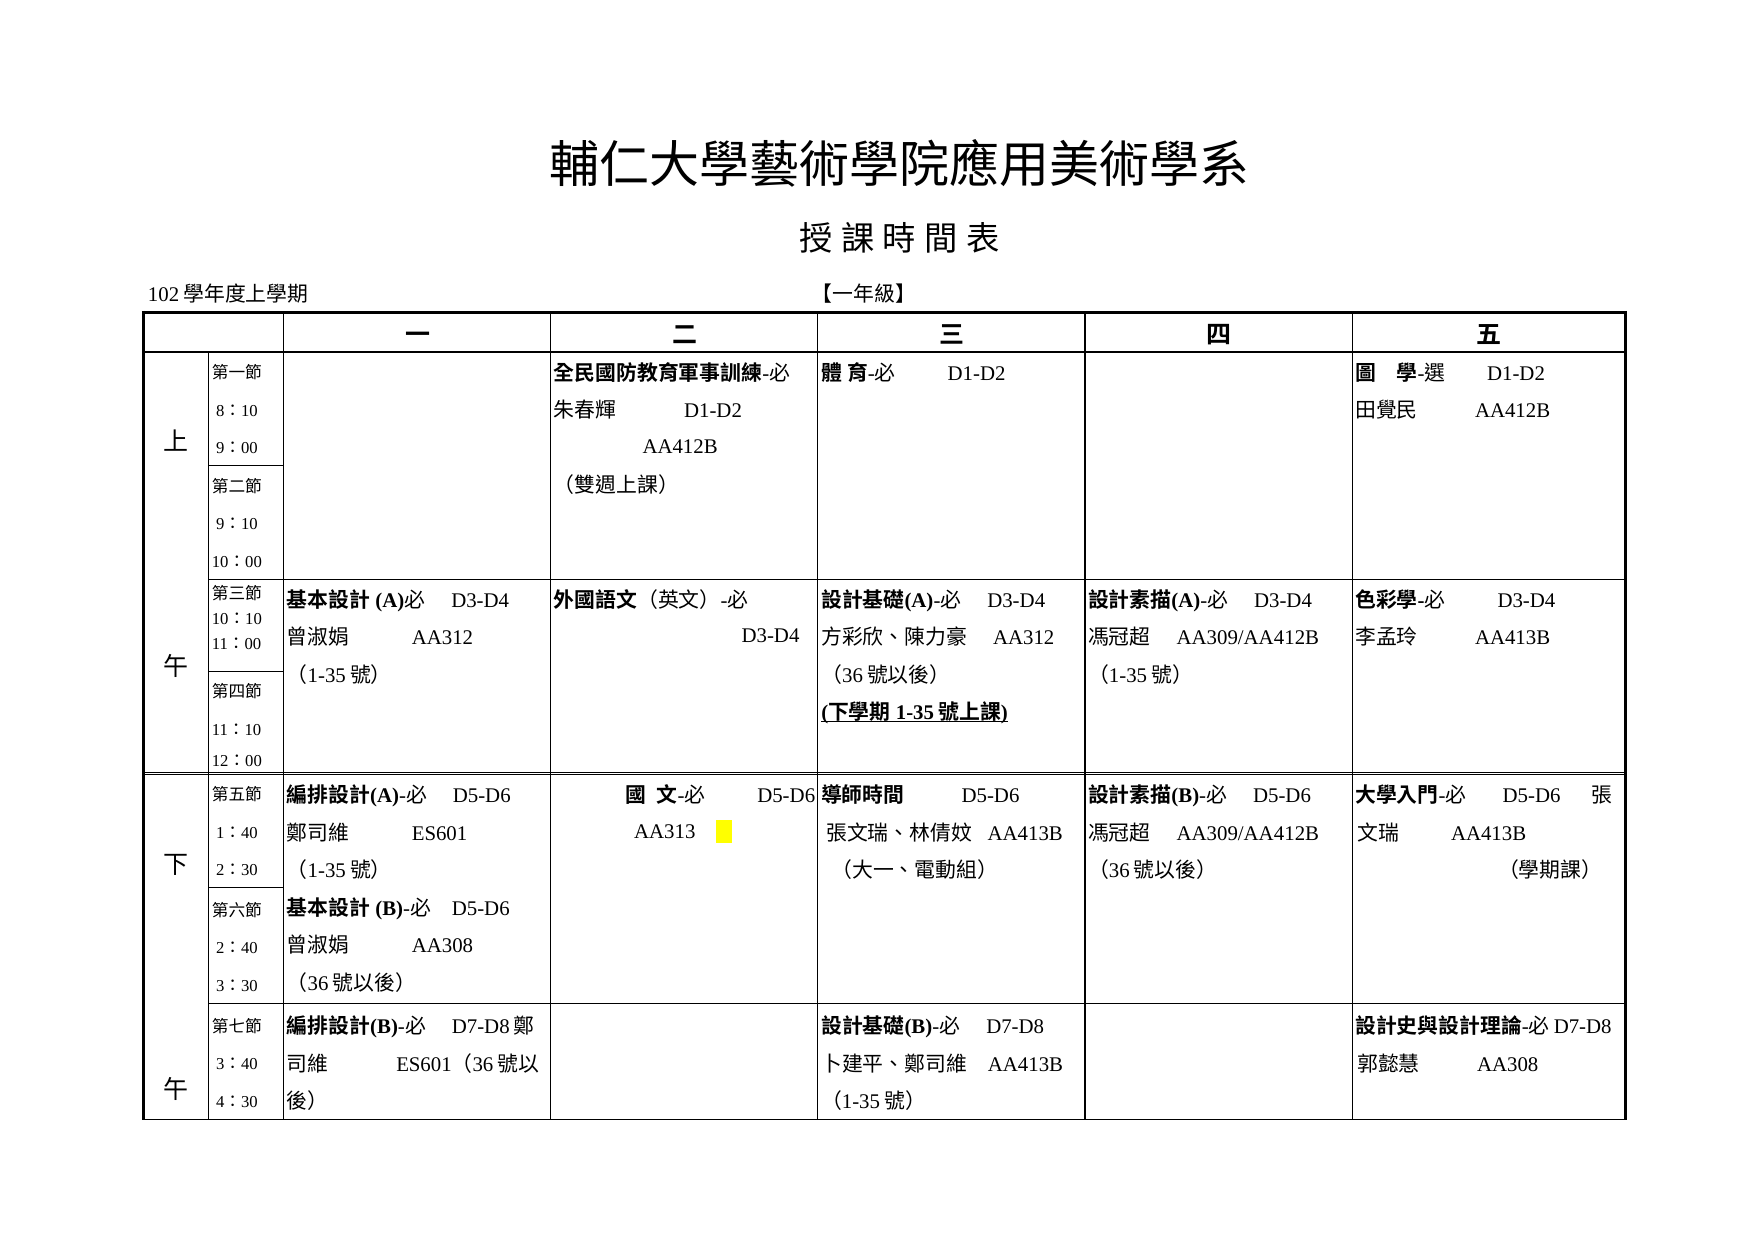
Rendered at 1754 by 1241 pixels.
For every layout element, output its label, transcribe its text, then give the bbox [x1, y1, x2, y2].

table_cell 國 文-必 D5-D6 AA313 [551, 775, 817, 1003]
table_cell 體 育-必 D1-D2 [818, 353, 1084, 578]
table_cell 導師時間 D5-D6 張文瑞、林倩妏 AA413B （大一、電動組） [818, 775, 1084, 1003]
table_cell 上 午 [145, 353, 208, 772]
table_cell 第七節 3：40 4：30 [209, 1004, 283, 1118]
table_header 一 [284, 314, 550, 351]
table_cell 設計素描(A)-必 D3-D4 馮冠超 AA309/AA412B （1-35號） [1086, 580, 1352, 772]
text 102學年度上學期 【一年級】 [148, 273, 1650, 311]
table_cell [284, 353, 550, 578]
table_cell 色彩學-必 D3-D4 李孟玲 AA413B [1353, 580, 1624, 772]
table_cell 第一節 8：10 9：00 [209, 353, 283, 465]
table_cell 第三節 10：10 11：00 [209, 580, 283, 671]
table_cell 設計基礎(A)-必 D3-D4 方彩欣、陳力豪 AA312 （36號以後） (下學期 1-35號上課) [818, 580, 1084, 772]
table_header 五 [1353, 314, 1624, 351]
table_cell 編排設計(A)-必 D5-D6 鄭司維 ES601 （1-35號） 基本設計 (B)-必 D5-D6 曾淑娟 AA308 （36號以後） [284, 775, 550, 1003]
table_cell [1086, 1004, 1352, 1118]
table_cell 設計素描(B)-必 D5-D6 馮冠超 AA309/AA412B （36號以後） [1086, 775, 1352, 1003]
table_cell 下 午 [145, 775, 208, 1118]
table_cell 第二節 9：10 10：00 [209, 466, 283, 578]
table_cell 大學入門-必 D5-D6 張文瑞 AA413B （學期課） [1353, 775, 1624, 1003]
table_cell 外國語文（英文）-必 D3-D4 [551, 580, 817, 772]
table_cell 編排設計(B)-必 D7-D8鄭司維 ES601（36號以後） [284, 1004, 550, 1118]
table_cell 圖 學-選 D1-D2 田覺民 AA412B [1353, 353, 1624, 578]
table_cell 設計史與設計理論-必D7-D8郭懿慧 AA308 [1353, 1004, 1624, 1118]
text 授 課 時 間 表 [148, 198, 1650, 273]
table_header 三 [818, 314, 1084, 351]
table_cell [551, 1004, 817, 1118]
table_cell 第六節 2：40 3：30 [209, 888, 283, 1003]
table_header [145, 314, 283, 351]
table_cell [1086, 353, 1352, 578]
text 輔仁大學藝術學院應用美術學系 [148, 123, 1650, 198]
table_cell 基本設計 (A)必 D3-D4 曾淑娟 AA312 （1-35號） [284, 580, 550, 772]
table_cell 全民國防教育軍事訓練-必 朱春輝 D1-D2 AA412B （雙週上課） [551, 353, 817, 578]
table_cell 第四節 11：10 12：00 [209, 672, 283, 772]
table_cell 設計基礎(B)-必 D7-D8 卜建平、鄭司維 AA413B （1-35號） [818, 1004, 1084, 1118]
table_header 四 [1086, 314, 1352, 351]
table_cell 第五節 1：40 2：30 [209, 775, 283, 887]
table_header 二 [551, 314, 817, 351]
